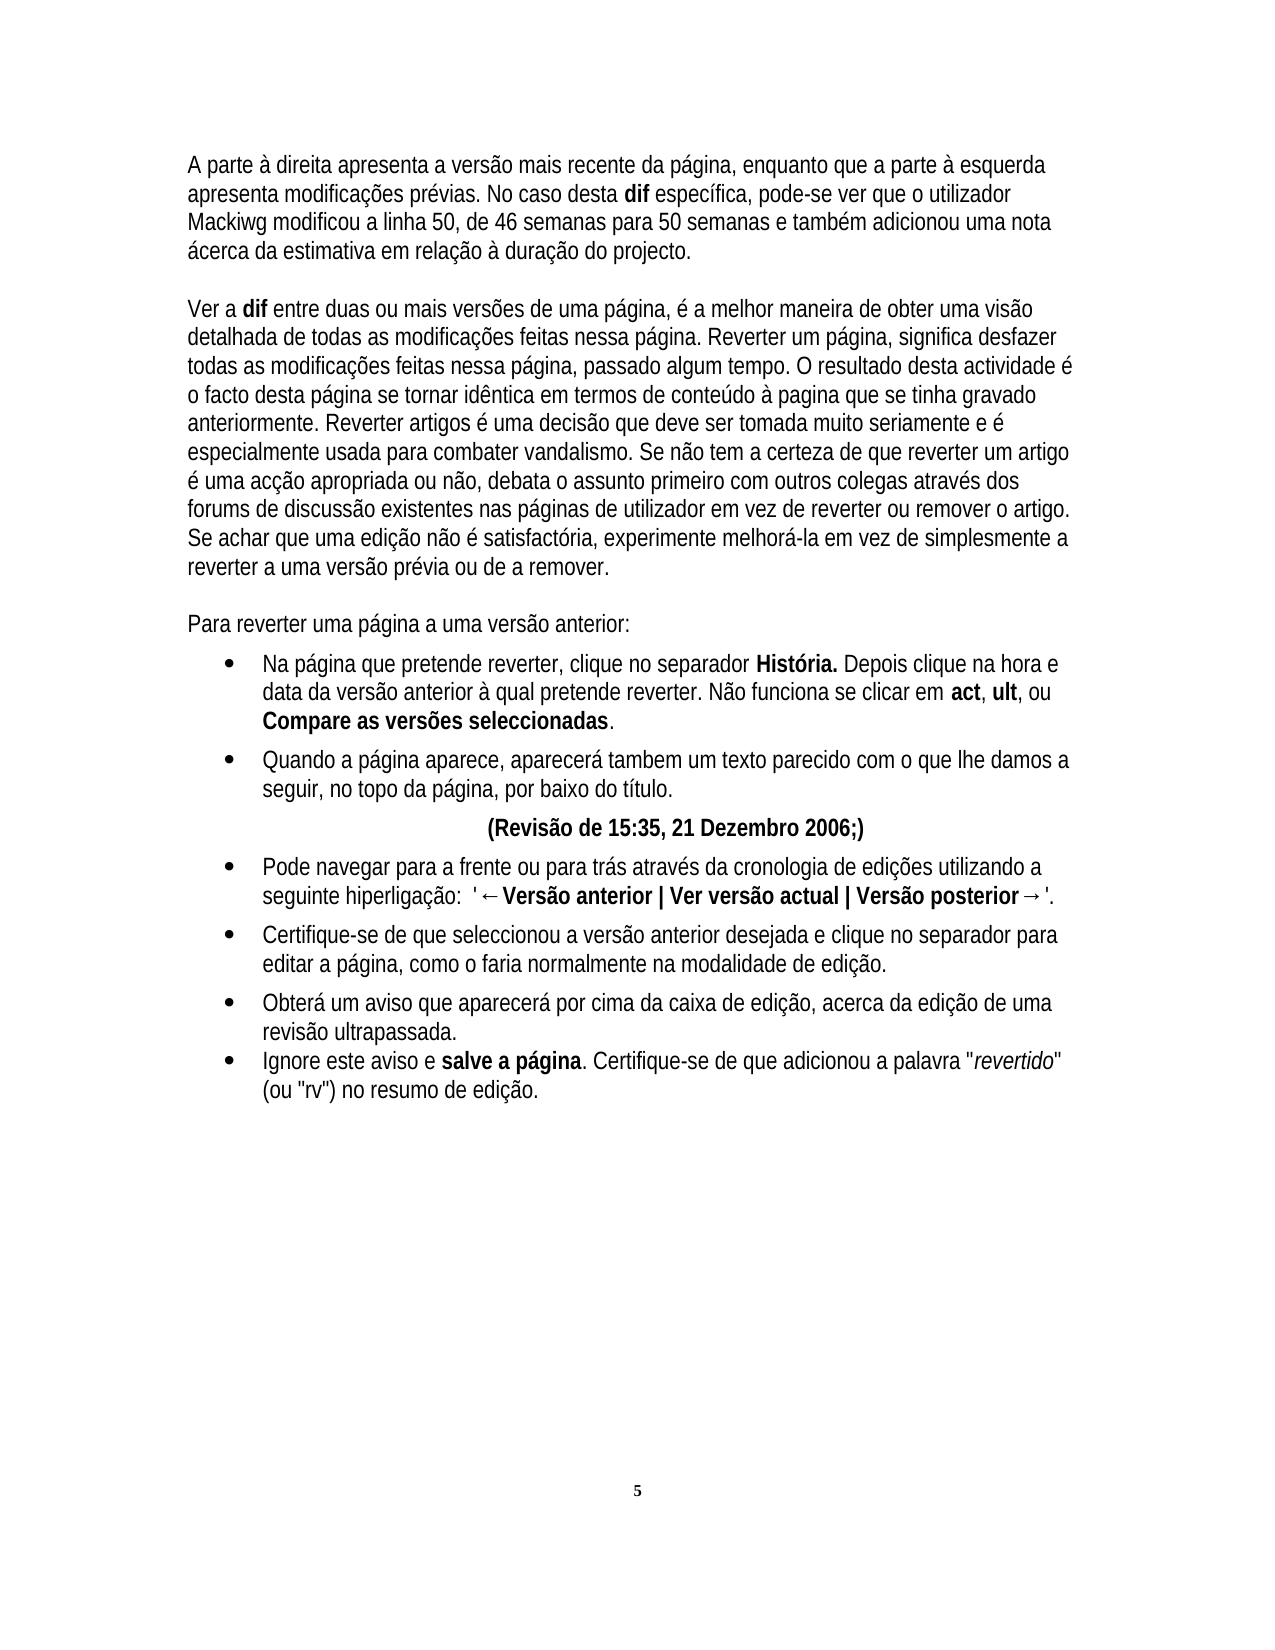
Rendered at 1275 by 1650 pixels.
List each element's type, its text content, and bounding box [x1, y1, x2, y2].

list Pode navegar para a frente ou para trás através da cronologia de edições utilizando a seguinte hiperligação: '←Versão anterior | Ver versão actual | Versão posterior→'. [225, 852, 1087, 910]
list Na página que pretende reverter, clique no separador História. Depois clique na hora e data da versão anterior à qual pretende reverter. Não funciona se clicar em act, ult, ou Compare as versões seleccionadas. [225, 648, 1087, 735]
list (Revisão de 15:35, 21 Dezembro 2006;) [450, 813, 1087, 842]
list Ignore este aviso e salve a página. Certifique-se de que adicionou a palavra "revertido" (ou "rv") no resumo de edição. [225, 1046, 1087, 1103]
text Ver a dif entre duas ou mais versões de uma página, é a melhor maneira de obter uma visão detalhada de todas as modificações feitas nessa página. Reverter um página, significa desfazer todas as modificações feitas nessa página, passado algum tempo. O resultado desta actividade é o facto desta página se tornar idêntica em termos de conteúdo à pagina que se tinha gravado anteriormente. Reverter artigos é uma decisão que deve ser tomada muito seriamente e é especialmente usada para combater vandalismo. Se não tem a certeza de que reverter um artigo é uma acção apropriada ou não, debata o assunto primeiro com outros colegas através dos forums de discussão existentes nas páginas de utilizador em vez de reverter ou remover o artigo. Se achar que uma edição não é satisfactória, experimente melhorá-la em vez de simplesmente a reverter a uma versão prévia ou de a remover. [187, 294, 1087, 580]
list Obterá um aviso que aparecerá por cima da caixa de edição, acerca da edição de uma revisão ultrapassada. [225, 988, 1087, 1046]
list Quando a página aparece, aparecerá tambem um texto parecido com o que lhe damos a seguir, no topo da página, por baixo do título. [225, 745, 1087, 803]
list Certifique-se de que seleccionou a versão anterior desejada e clique no separador para editar a página, como o faria normalmente na modalidade de edição. [225, 920, 1087, 978]
text Para reverter uma página a uma versão anterior: [187, 609, 1087, 638]
text A parte à direita apresenta a versão mais recente da página, enquanto que a parte à esquerda apresenta modificações prévias. No caso desta dif específica, pode-se ver que o utilizador Mackiwg modificou a linha 50, de 46 semanas para 50 semanas e também adicionou uma nota ácerca da estimativa em relação à duração do projecto. [187, 150, 1087, 264]
